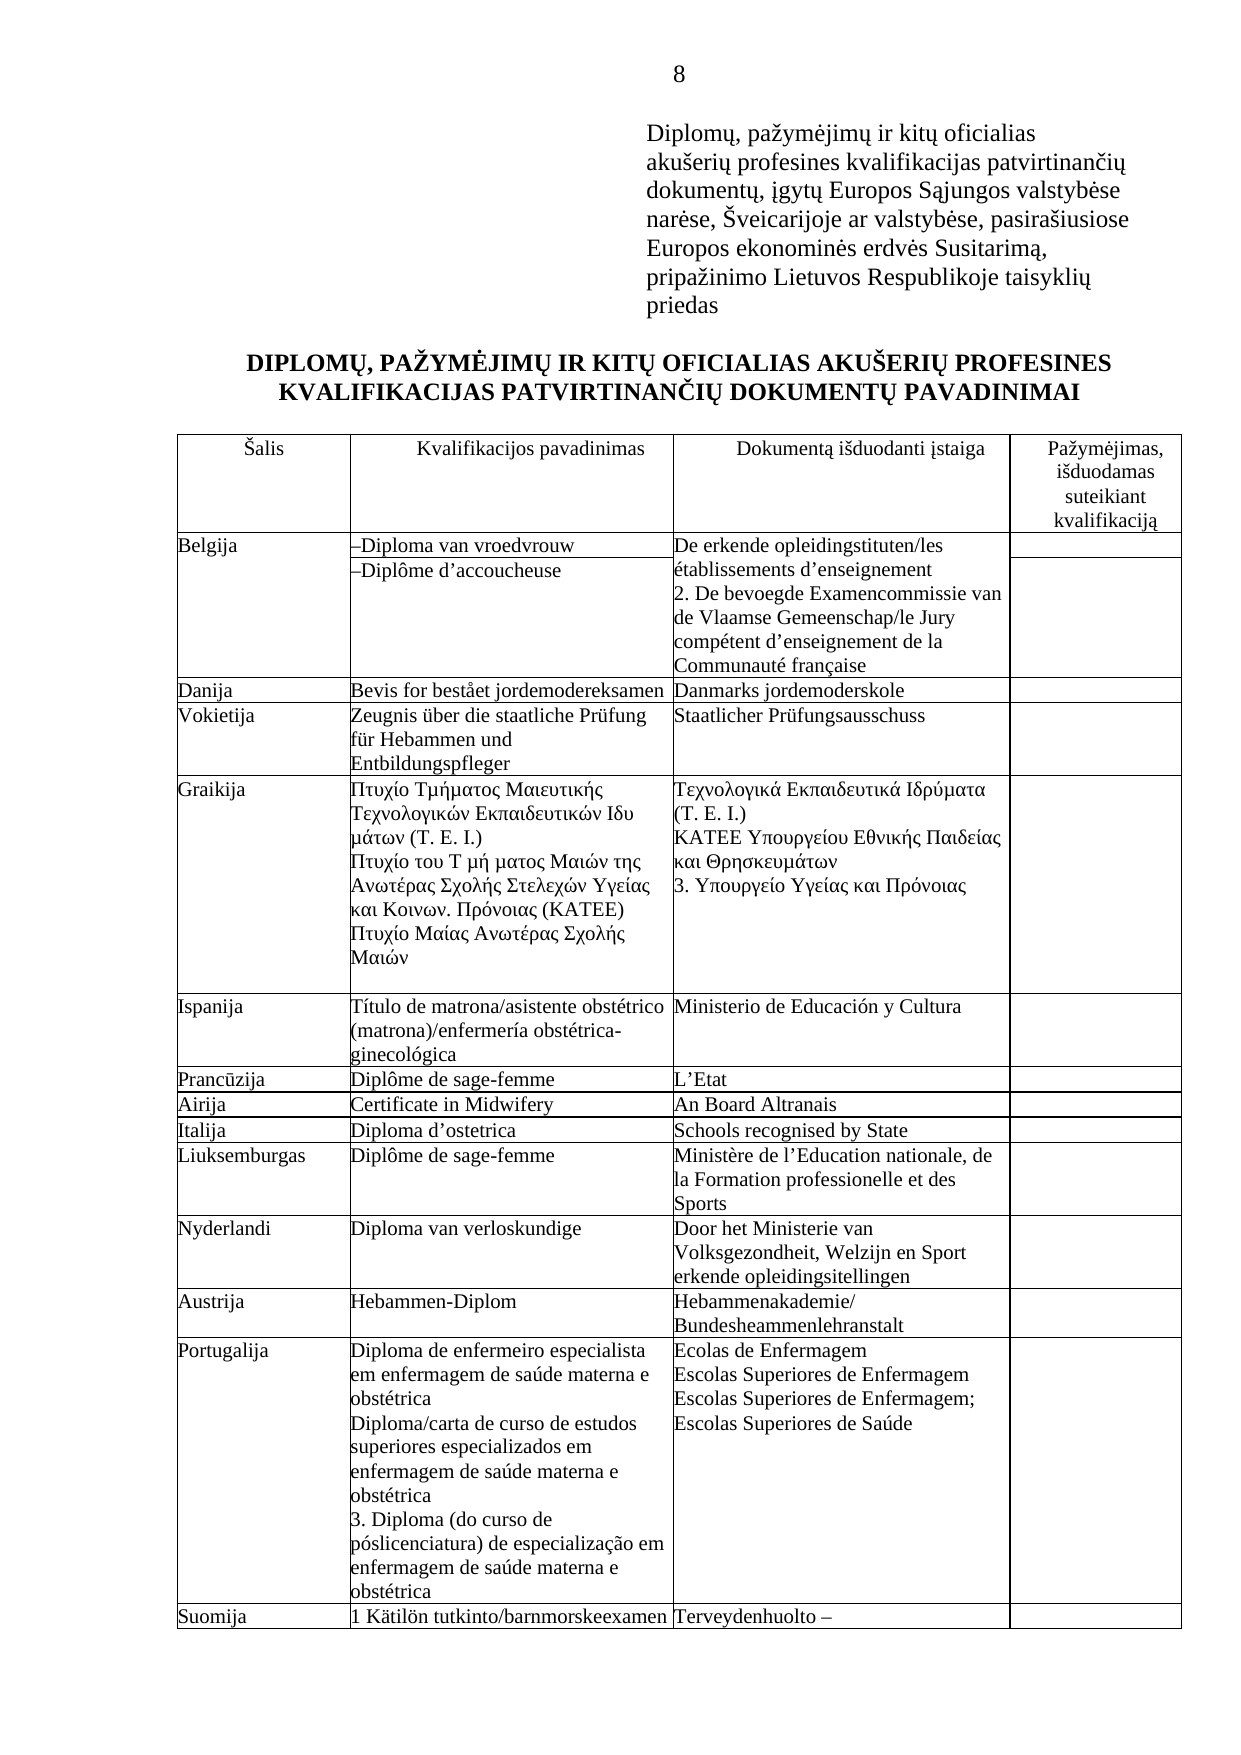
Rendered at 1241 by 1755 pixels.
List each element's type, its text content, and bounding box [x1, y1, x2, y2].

table_cell [1011, 1216, 1181, 1288]
table_cell Schools recognised by State [674, 1118, 1009, 1142]
table_cell [1011, 1067, 1181, 1091]
table_cell [1011, 678, 1181, 702]
text DIPLOMŲ, PAŽYMĖJIMŲ IR KITŲ OFICIALIAS AKUŠERIŲ PROFESINES KVALIFIKACIJAS PATVIRTINANČIŲ DOKUMENTŲ PAVADINIMAI [177, 348, 1181, 406]
table_cell [1011, 1093, 1181, 1116]
table_header Dokumentą išduodanti įstaiga [674, 435, 1009, 532]
table_cell Bevis for bestået jordemodereksamen [351, 678, 673, 702]
table_cell [1011, 776, 1181, 993]
table_cell Diplôme de sage-femme [351, 1067, 673, 1091]
table_cell [1011, 533, 1181, 557]
table_cell Zeugnis über die staatliche Prüfung für Hebammen und Entbildungspfleger [351, 703, 673, 775]
text narėse, Šveicarijoje ar valstybėse, pasirašiusiose [177, 204, 1181, 233]
table_cell Diploma de enfermeiro especialista em enfermagem de saúde materna e obstétrica Diploma/carta de curso de estudos superiores especializados em enfermagem de saúde materna e obstétrica 3. Diploma (do curso de póslicenciatura) de especialização em enfermagem de saúde materna e obstétrica [351, 1338, 673, 1603]
table_cell [1011, 1604, 1181, 1628]
table_cell Ecolas de Enfermagem Escolas Superiores de Enfermagem Escolas Superiores de Enfermagem; Escolas Superiores de Saúde [674, 1338, 1009, 1603]
table_cell Πτυχίο Τµήµατος Μαιευτικής Τεχνολογικών Εκπαιδευτικών Ιδυ µάτων (Τ. Ε. Ι.) Πτυχίο του Τ µή µατος Μαιών της Ανωτέρας Σχολής Στελεχών Υγείας και Κοινων. Πρόνοιας (ΚΑΤΕΕ) Πτυχίο Μαίας Ανωτέρας Σχολής Μαιών [351, 776, 673, 993]
text Europos ekonominės erdvės Susitarimą, [177, 233, 1181, 262]
table_cell Nyderlandi [178, 1216, 350, 1288]
table_cell L’Etat [674, 1067, 1009, 1091]
table_cell Diploma van verloskundige [351, 1216, 673, 1288]
table_header Kvalifikacijos pavadinimas [351, 435, 673, 532]
table_cell 1 Kätilön tutkinto/barnmorskeexamen [351, 1604, 673, 1628]
text pripažinimo Lietuvos Respublikoje taisyklių [177, 262, 1181, 291]
text Diplomų, pažymėjimų ir kitų oficialias [646, 118, 1181, 147]
table_cell [1011, 1143, 1181, 1215]
table_cell [1011, 1338, 1181, 1603]
table_cell Título de matrona/asistente obstétrico (matrona)/enfermería obstétrica-ginecológica [351, 994, 673, 1066]
table_cell Austrija [178, 1289, 350, 1337]
table_cell An Board Altranais [674, 1093, 1009, 1116]
table_cell Ministère de l’Education nationale, de la Formation professionelle et des Sports [674, 1143, 1009, 1215]
text akušerių profesines kvalifikacijas patvirtinančių [177, 147, 1181, 176]
table_cell Hebammen-Diplom [351, 1289, 673, 1337]
table_cell [1011, 994, 1181, 1066]
text priedas [177, 291, 1181, 319]
table_cell Vokietija [178, 703, 350, 775]
table_cell [1011, 1118, 1181, 1142]
table_cell Staatlicher Prüfungsausschuss [674, 703, 1009, 775]
table_cell Prancūzija [178, 1067, 350, 1091]
table_cell [1011, 558, 1181, 677]
table_cell Diplôme de sage-femme [351, 1143, 673, 1215]
table_cell Ispanija [178, 994, 350, 1066]
table_cell Airija [178, 1093, 350, 1116]
table_cell Italija [178, 1118, 350, 1142]
table_cell Liuksemburgas [178, 1143, 350, 1215]
table_header Pažymėjimas, išduodamas suteikiant kvalifikaciją [1011, 435, 1181, 532]
table_cell Portugalija [178, 1338, 350, 1603]
table_cell –Diploma van vroedvrouw [351, 533, 673, 557]
table_cell Danija [178, 678, 350, 702]
table_cell [1011, 703, 1181, 775]
table_cell Suomija [178, 1604, 350, 1628]
table_cell Diploma d’ostetrica [351, 1118, 673, 1142]
table_cell De erkende opleidingstituten/les établissements d’enseignement 2. De bevoegde Examencommissie van de Vlaamse Gemeenschap/le Jury compétent d’enseignement de la Communauté française [674, 533, 1009, 677]
table_cell Danmarks jordemoderskole [674, 678, 1009, 702]
text dokumentų, įgytų Europos Sąjungos valstybėse [177, 176, 1181, 204]
table_cell [1011, 1289, 1181, 1337]
table_header Šalis [178, 435, 350, 532]
table_cell Graikija [178, 776, 350, 993]
table_cell Hebammenakademie/Bundesheammenlehranstalt [674, 1289, 1009, 1337]
table_cell –Diplôme d’accoucheuse [351, 558, 673, 677]
table_cell Door het Ministerie van Volksgezondheit, Welzijn en Sport erkende opleidingsitellingen [674, 1216, 1009, 1288]
table_cell Belgija [178, 533, 350, 677]
table_cell Τεχνολογικά Εκπαιδευτικά Ιδρύµατα (Τ. Ε. Ι.) ΚΑΤΕΕ Υπουργείου Εθνικής Παιδείας και Θρησκευµάτων 3. Υπουργείο Υγείας και Πρόνοιας [674, 776, 1009, 993]
table_cell Certificate in Midwifery [351, 1093, 673, 1116]
table_cell Terveydenhuolto – [674, 1604, 1009, 1628]
table_cell Ministerio de Educación y Cultura [674, 994, 1009, 1066]
